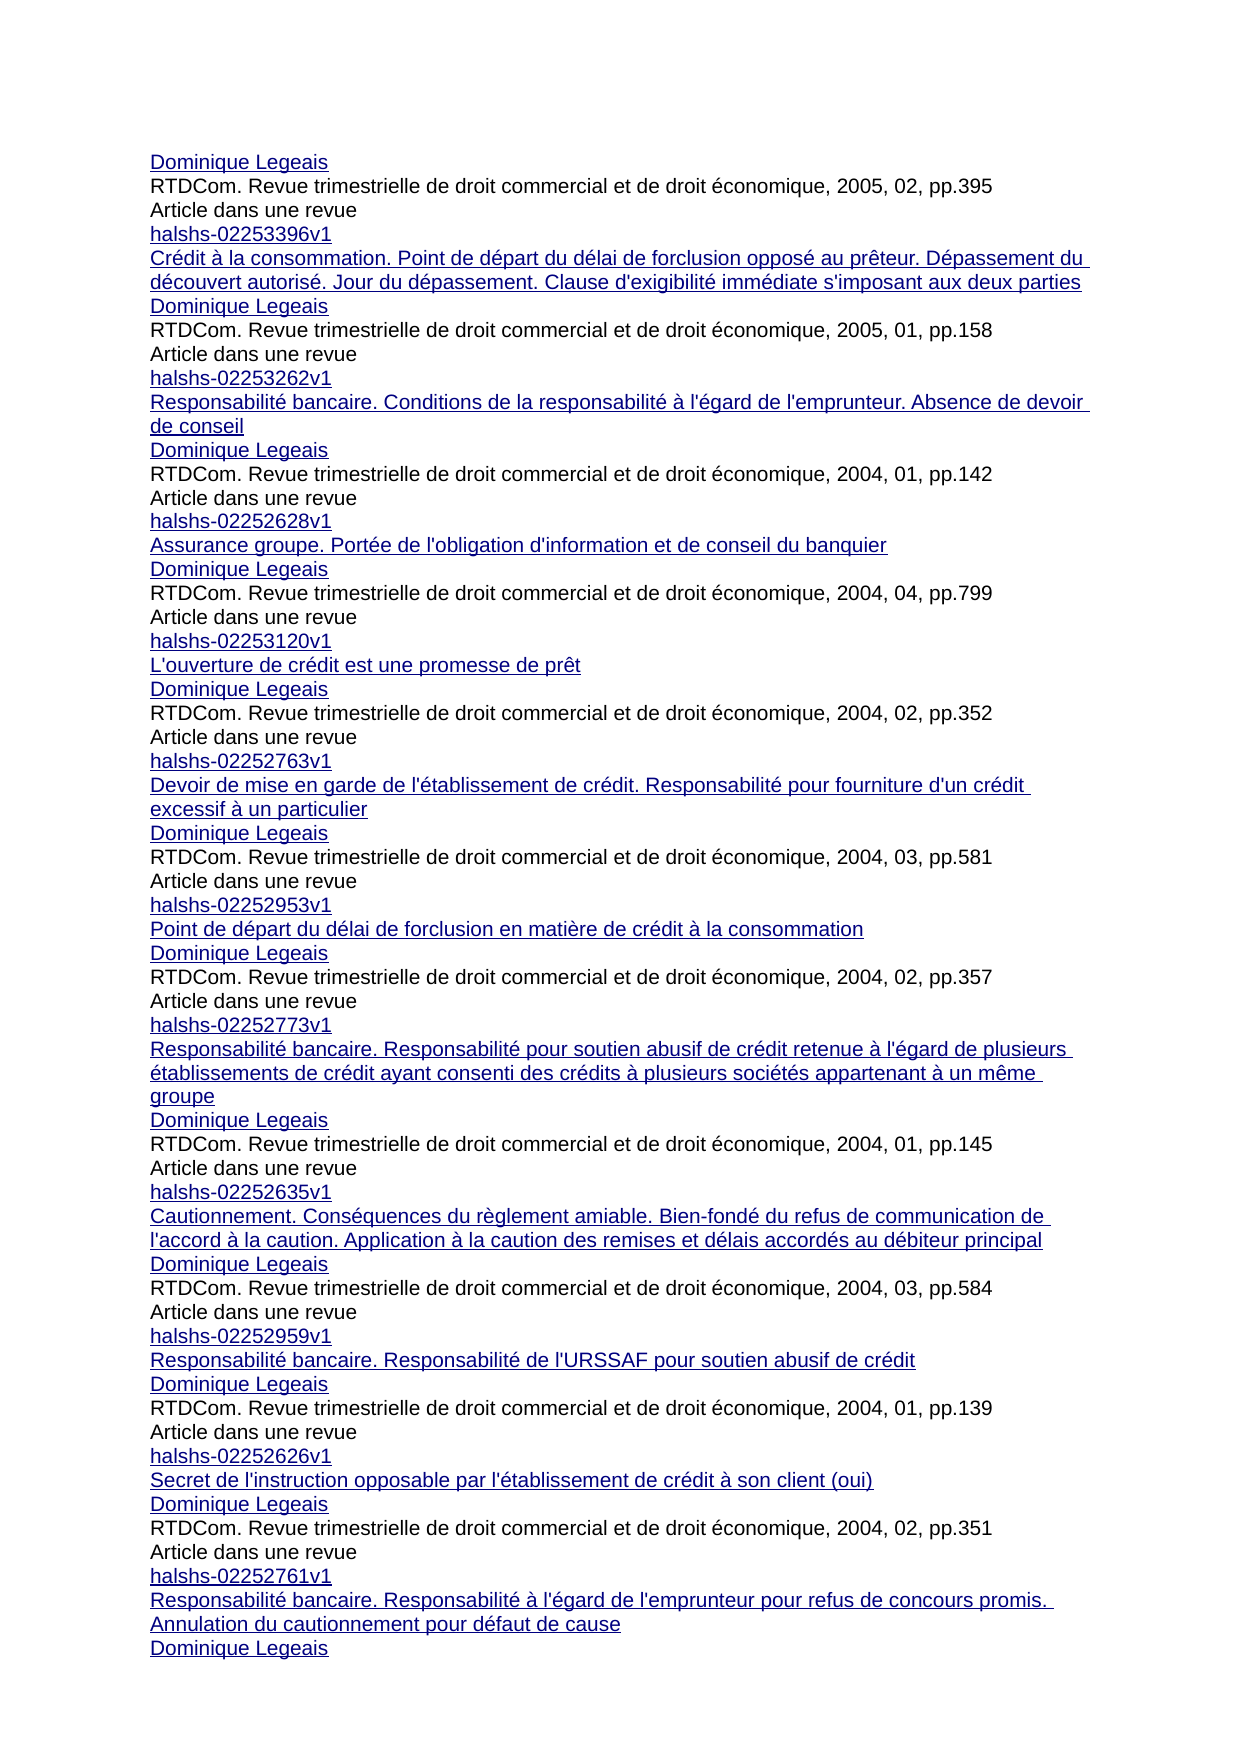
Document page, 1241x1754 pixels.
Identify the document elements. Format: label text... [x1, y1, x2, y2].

table_cell de conseil Dominique Legeais RTDCom. Revue trimestrielle de droit commercial et de droit économique, 2004, 01, pp.142 Article dans une revue halshs-02252628v1 [150, 412, 1090, 533]
table_cell découvert autorisé. Jour du dépassement. Clause d'exigibilité immédiate s'imposant aux deux parties Dominique Legeais RTDCom. Revue trimestrielle de droit commercial et de droit économique, 2005, 01, pp.158 Article dans une revue halshs-02253262v1 [150, 268, 1090, 389]
table_cell Point de départ du délai de forclusion en matière de crédit à la consommation Dominique Legeais RTDCom. Revue trimestrielle de droit commercial et de droit économique, 2004, 02, pp.357 Article dans une revue halshs-02252773v1 [150, 917, 1090, 1036]
table_cell L'ouverture de crédit est une promesse de prêt Dominique Legeais RTDCom. Revue trimestrielle de droit commercial et de droit économique, 2004, 02, pp.352 Article dans une revue halshs-02252763v1 [150, 653, 1090, 773]
table_cell Devoir de mise en garde de l'établissement de crédit. Responsabilité pour fourniture d'un crédit excessif à un particulier Dominique Legeais RTDCom. Revue trimestrielle de droit commercial et de droit économique, 2004, 03, pp.581 Article dans une revue halshs-02252953v1 [150, 773, 1090, 917]
table_cell Assurance groupe. Portée de l'obligation d'information et de conseil du banquier Dominique Legeais RTDCom. Revue trimestrielle de droit commercial et de droit économique, 2004, 04, pp.799 Article dans une revue halshs-02253120v1 [150, 533, 1090, 653]
table_cell Responsabilité bancaire. Responsabilité pour soutien abusif de crédit retenue à l'égard de plusieurs établissements de crédit ayant consenti des crédits à plusieurs sociétés appartenant à un même groupe Dominique Legeais RTDCom. Revue trimestrielle de droit commercial et de droit économique, 2004, 01, pp.145 Article dans une revue halshs-02252635v1 [150, 1036, 1090, 1204]
table_cell Cautionnement. Conséquences du règlement amiable. Bien-fondé du refus de communication de l'accord à la caution. Application à la caution des remises et délais accordés au débiteur principal Dominique Legeais RTDCom. Revue trimestrielle de droit commercial et de droit économique, 2004, 03, pp.584 Article dans une revue halshs-02252959v1 [150, 1204, 1090, 1348]
table_cell Crédit à la consommation. Point de départ du délai de forclusion opposé au prêteur. Dépassement du [150, 246, 1090, 267]
table_cell Responsabilité bancaire. Responsabilité à l'égard de l'emprunteur pour refus de concours promis. Annulation du cautionnement pour défaut de cause Dominique Legeais [150, 1588, 1090, 1659]
table_cell Responsabilité bancaire. Conditions de la responsabilité à l'égard de l'emprunteur. Absence de devoir [150, 390, 1090, 411]
table_cell Dominique Legeais RTDCom. Revue trimestrielle de droit commercial et de droit économique, 2005, 02, pp.395 Article dans une revue halshs-02253396v1 [150, 150, 1090, 246]
table_cell Secret de l'instruction opposable par l'établissement de crédit à son client (oui) Dominique Legeais RTDCom. Revue trimestrielle de droit commercial et de droit économique, 2004, 02, pp.351 Article dans une revue halshs-02252761v1 [150, 1468, 1090, 1587]
table_cell Responsabilité bancaire. Responsabilité de l'URSSAF pour soutien abusif de crédit Dominique Legeais RTDCom. Revue trimestrielle de droit commercial et de droit économique, 2004, 01, pp.139 Article dans une revue halshs-02252626v1 [150, 1348, 1090, 1468]
